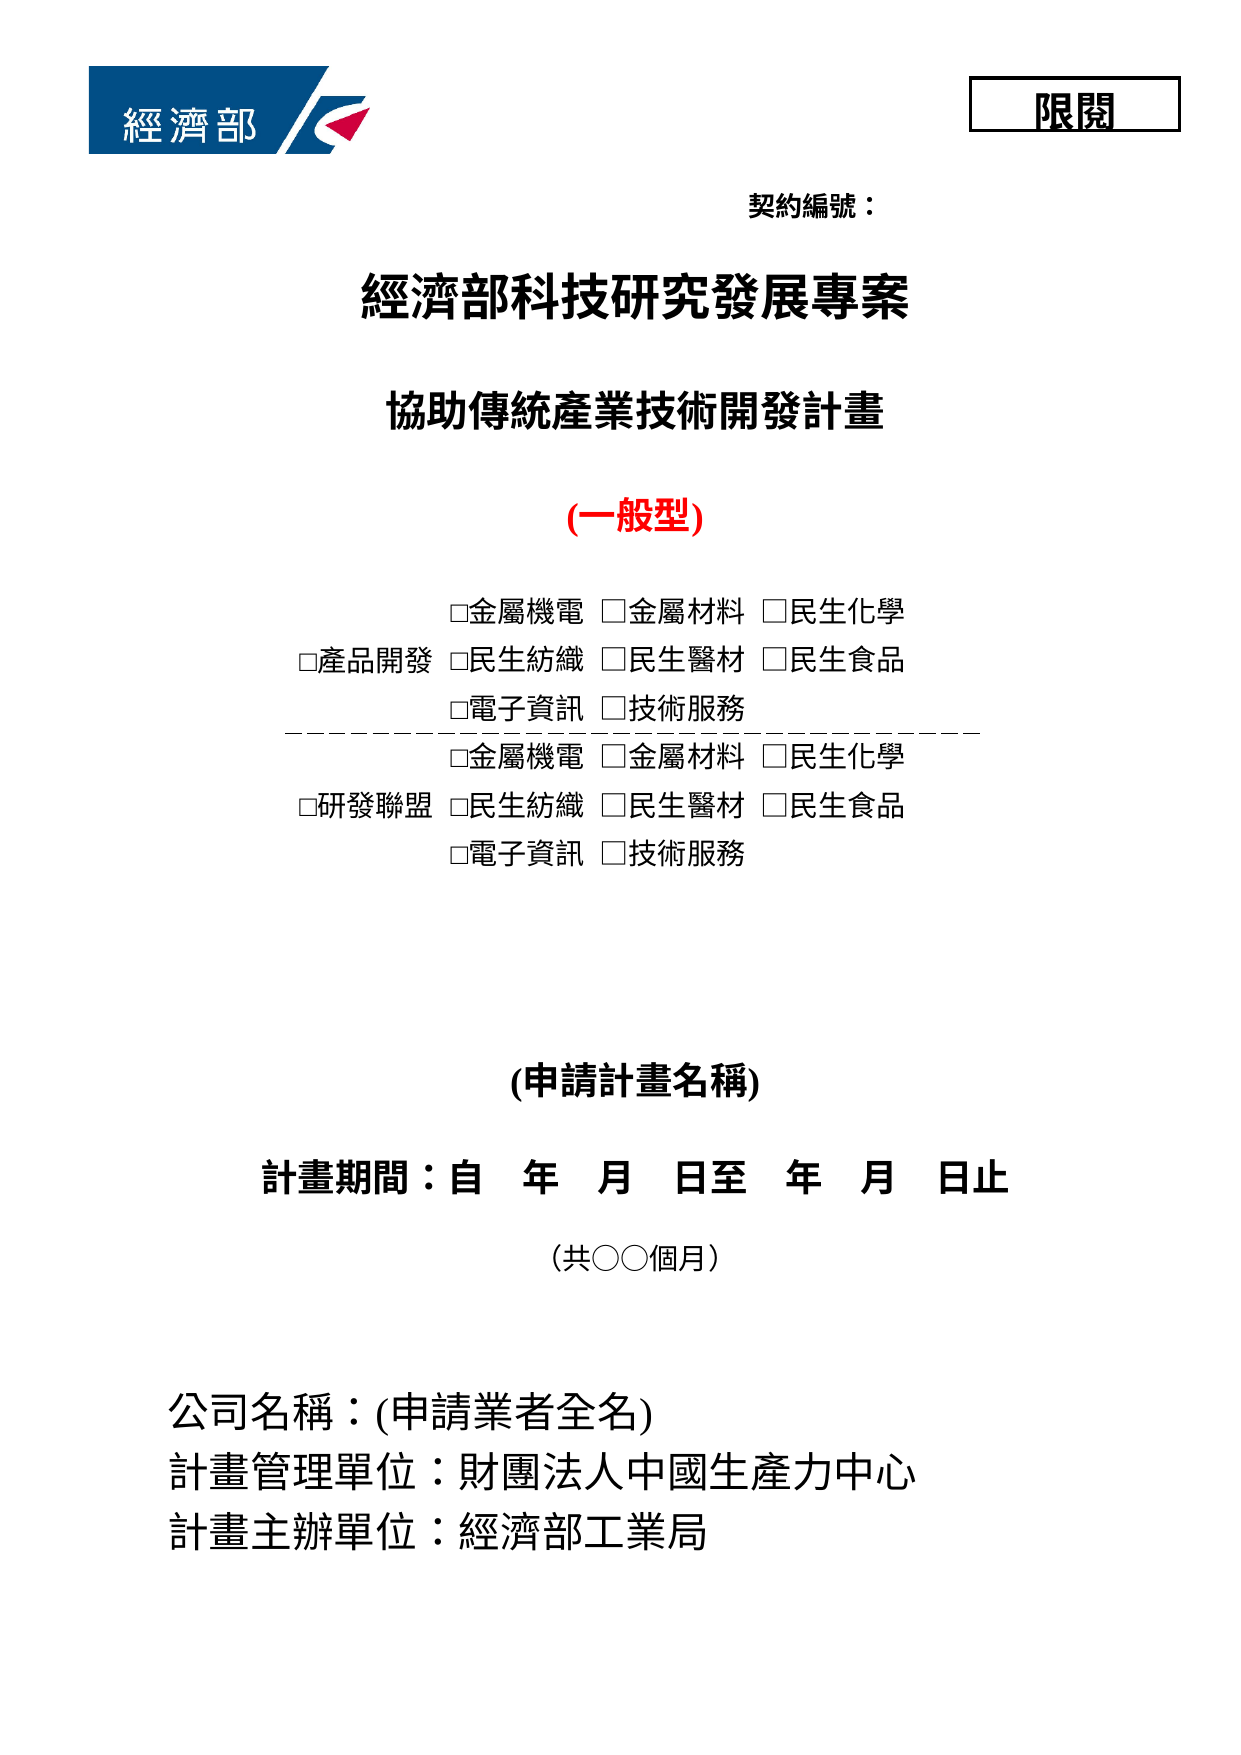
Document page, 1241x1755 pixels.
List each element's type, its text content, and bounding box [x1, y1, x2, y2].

table_cell □研發聯盟 [285, 733, 447, 878]
text 計畫期間：自 年 月 日至 年 月 日止 [89, 1148, 1181, 1202]
text 計畫管理單位：財團法人中國生產力中心 [89, 1439, 1181, 1499]
text (申請計畫名稱) [89, 1051, 1181, 1105]
text (一般型) [89, 486, 1181, 541]
text 計畫主辦單位：經濟部工業局 [89, 1499, 1181, 1560]
table_header □金屬機電 □金屬材料 □民生化學 □民生紡織 □民生醫材 □民生食品 □電子資訊 □技術服務 [448, 589, 985, 733]
text 公司名稱：(申請業者全名) [89, 1379, 1181, 1439]
table_header □產品開發 [285, 589, 447, 733]
text 限閱 [972, 80, 1178, 129]
text （共○○個月） [89, 1236, 1181, 1278]
table_cell □金屬機電 □金屬材料 □民生化學 □民生紡織 □民生醫材 □民生食品 □電子資訊 □技術服務 [448, 733, 985, 878]
text 協助傳統產業技術開發計畫 [89, 378, 1181, 438]
text 契約編號： [89, 185, 1181, 224]
text 經濟部科技研究發展專案 [89, 258, 1181, 330]
